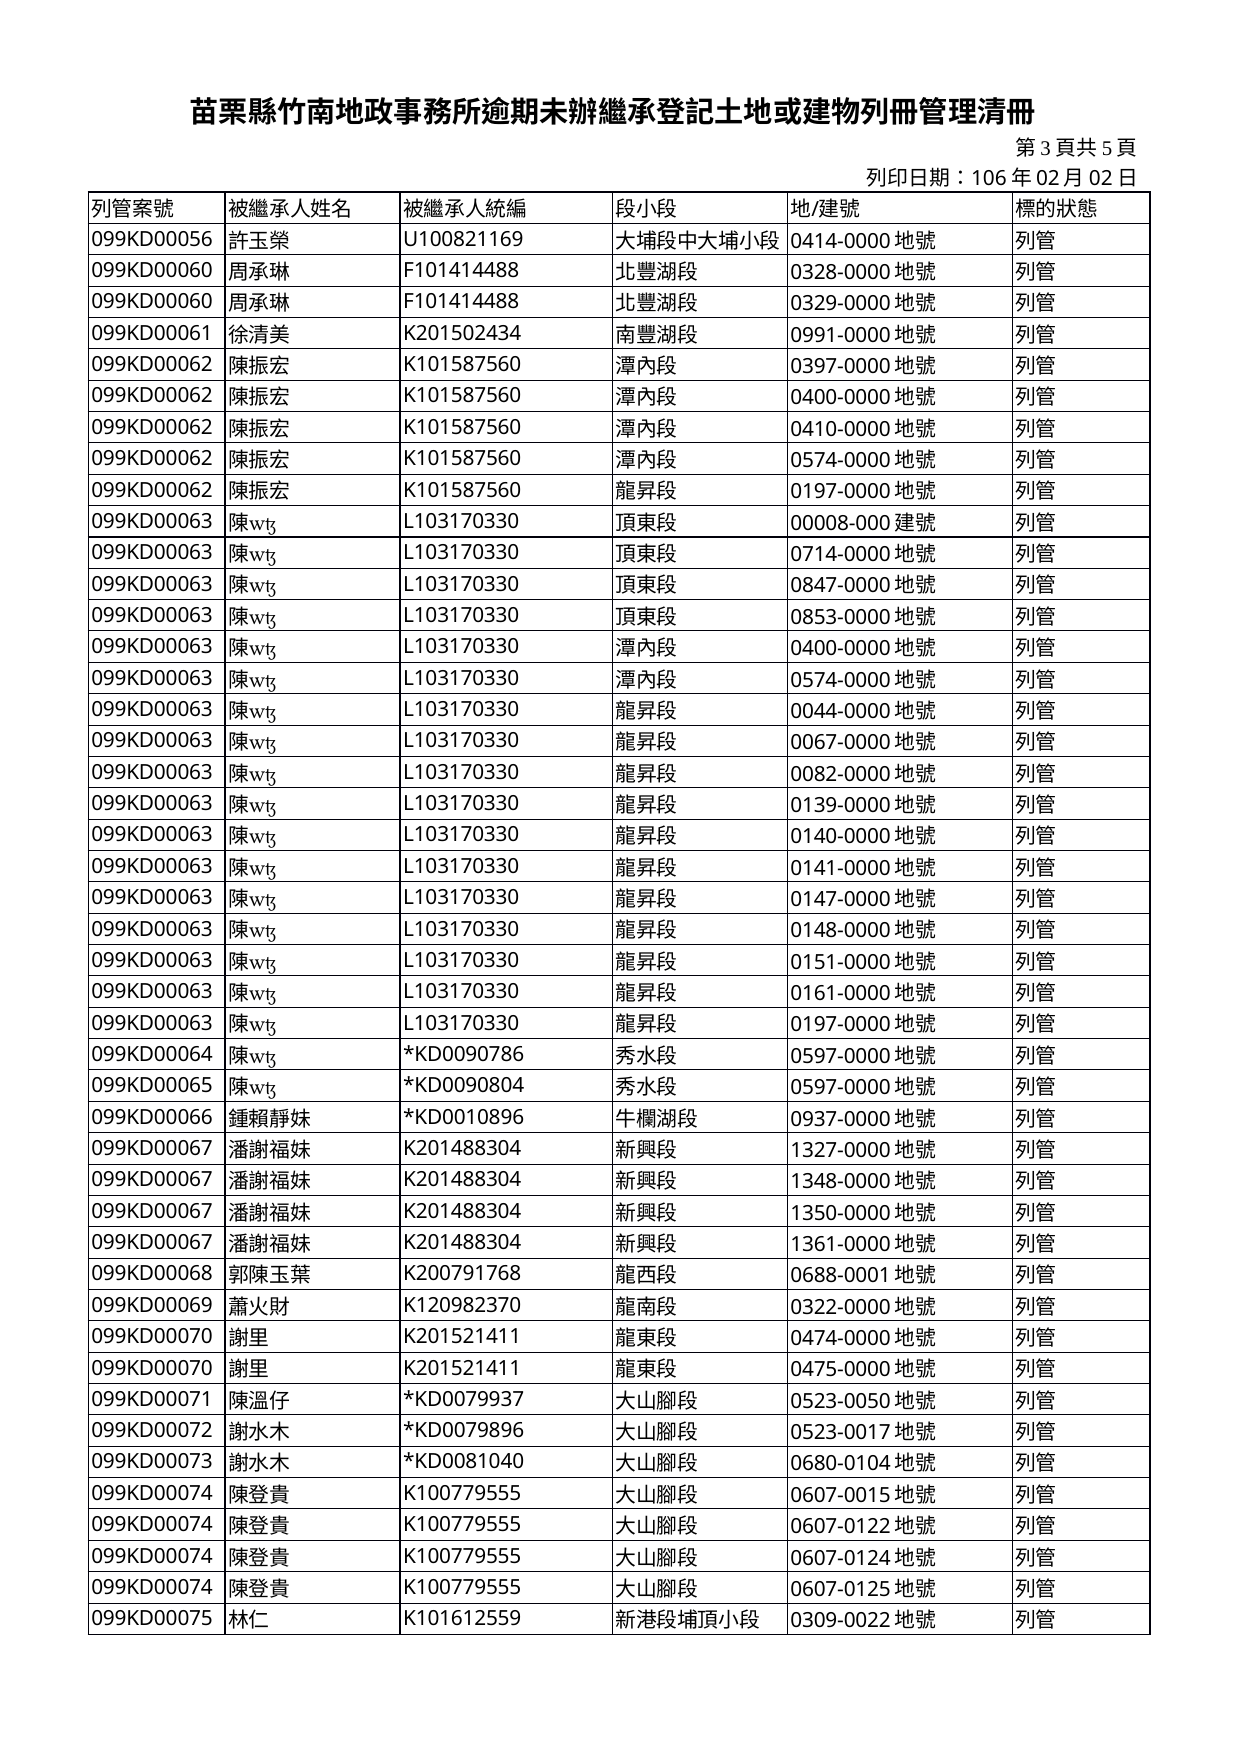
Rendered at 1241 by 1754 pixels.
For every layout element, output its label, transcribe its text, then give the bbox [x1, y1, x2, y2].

table_cell 0937-0000地號 [788, 1102, 1012, 1132]
table_cell 大埔段中大埔小段 [613, 224, 787, 254]
table_cell K201521411 [401, 1353, 612, 1383]
table_cell 列管 [1013, 1478, 1149, 1508]
table_cell 秀水段 [613, 1039, 787, 1069]
table_cell 099KD00063 [89, 1008, 224, 1038]
table_cell 龍西段 [613, 1259, 787, 1289]
table_cell K120982370 [401, 1290, 612, 1320]
table_cell 列管 [1013, 1353, 1149, 1383]
table_cell 陳 [226, 600, 399, 630]
table_cell 1327-0000地號 [788, 1133, 1012, 1163]
table_cell 099KD00063 [89, 976, 224, 1007]
table_cell K201488304 [401, 1165, 612, 1195]
table_cell 099KD00074 [89, 1572, 224, 1602]
table_cell K101587560 [401, 381, 612, 411]
table_cell 0197-0000地號 [788, 1008, 1012, 1038]
table_header 段小段 [613, 193, 787, 223]
table_cell U100821169 [401, 224, 612, 254]
table_cell 列管 [1013, 1165, 1149, 1195]
table_cell 陳 [226, 851, 399, 881]
table_cell 陳振宏 [226, 349, 399, 379]
table_cell 陳 [226, 1039, 399, 1069]
table_cell 列管 [1013, 1008, 1149, 1038]
table_cell 潭內段 [613, 443, 787, 474]
table_cell L103170330 [401, 631, 612, 662]
table_cell 099KD00067 [89, 1133, 224, 1163]
table_cell 099KD00070 [89, 1321, 224, 1352]
table_cell 潘謝福妹 [226, 1133, 399, 1163]
table_cell 陳 [226, 569, 399, 599]
table_cell 0140-0000地號 [788, 820, 1012, 850]
table_cell K201502434 [401, 318, 612, 348]
table_cell 099KD00065 [89, 1070, 224, 1101]
table_cell K101612559 [401, 1604, 612, 1634]
table_cell 列管 [1013, 1196, 1149, 1226]
table_cell 潘謝福妹 [226, 1165, 399, 1195]
table_cell 謝里 [226, 1321, 399, 1352]
table_cell L103170330 [401, 882, 612, 913]
table_cell 099KD00068 [89, 1259, 224, 1289]
table_cell 0607-0124地號 [788, 1541, 1012, 1571]
table_cell *KD0090804 [401, 1070, 612, 1101]
table_cell 列管 [1013, 287, 1149, 317]
table_cell F101414488 [401, 287, 612, 317]
table_cell 陳 [226, 757, 399, 787]
table_cell 龍昇段 [613, 882, 787, 913]
table_cell 謝水木 [226, 1415, 399, 1446]
table_cell 099KD00063 [89, 882, 224, 913]
table_cell 099KD00063 [89, 820, 224, 850]
table_cell 龍南段 [613, 1290, 787, 1320]
table_cell 099KD00070 [89, 1353, 224, 1383]
table_cell L103170330 [401, 851, 612, 881]
table_cell 龍昇段 [613, 976, 787, 1007]
table_cell 陳 [226, 945, 399, 975]
table_cell 099KD00067 [89, 1227, 224, 1257]
table_cell 列管 [1013, 914, 1149, 944]
table_cell 大山腳段 [613, 1447, 787, 1477]
table_cell 列管 [1013, 1541, 1149, 1571]
table_cell 0474-0000地號 [788, 1321, 1012, 1352]
table_cell 099KD00063 [89, 757, 224, 787]
table_cell 099KD00069 [89, 1290, 224, 1320]
table_cell 列管 [1013, 1070, 1149, 1101]
table_cell 099KD00061 [89, 318, 224, 348]
table_cell 列管 [1013, 538, 1149, 568]
table_cell 列管 [1013, 788, 1149, 818]
table_cell L103170330 [401, 788, 612, 818]
table_cell 大山腳段 [613, 1478, 787, 1508]
table_header 被繼承人姓名 [226, 193, 399, 223]
table_cell 潭內段 [613, 381, 787, 411]
table_cell L103170330 [401, 663, 612, 693]
table_cell 099KD00063 [89, 600, 224, 630]
table_cell 0400-0000地號 [788, 631, 1012, 662]
table_cell K101587560 [401, 412, 612, 442]
table_cell 0328-0000地號 [788, 255, 1012, 286]
table_cell 龍昇段 [613, 726, 787, 756]
table_cell 陳 [226, 631, 399, 662]
table_cell 陳溫仔 [226, 1384, 399, 1414]
table_cell 1350-0000地號 [788, 1196, 1012, 1226]
table_cell K100779555 [401, 1541, 612, 1571]
table_cell 1361-0000地號 [788, 1227, 1012, 1257]
table_cell 0991-0000地號 [788, 318, 1012, 348]
table_cell 北豐湖段 [613, 287, 787, 317]
table_cell 潭內段 [613, 349, 787, 379]
table_cell 頂東段 [613, 600, 787, 630]
table_cell *KD0079896 [401, 1415, 612, 1446]
table_cell K100779555 [401, 1478, 612, 1508]
table_cell 列管 [1013, 1415, 1149, 1446]
table_cell K200791768 [401, 1259, 612, 1289]
table_cell K101587560 [401, 349, 612, 379]
table_cell 陳 [226, 788, 399, 818]
table_cell L103170330 [401, 600, 612, 630]
table_cell 099KD00063 [89, 788, 224, 818]
table_cell 099KD00066 [89, 1102, 224, 1132]
table_cell 0329-0000地號 [788, 287, 1012, 317]
table_cell 陳登貴 [226, 1572, 399, 1602]
table_cell 列管 [1013, 1259, 1149, 1289]
table_cell 林仁 [226, 1604, 399, 1634]
table_cell 0607-0125地號 [788, 1572, 1012, 1602]
table_cell 新興段 [613, 1227, 787, 1257]
table_cell 列管 [1013, 1447, 1149, 1477]
table_cell 陳振宏 [226, 412, 399, 442]
table_cell 0151-0000地號 [788, 945, 1012, 975]
table_cell 0847-0000地號 [788, 569, 1012, 599]
table_cell 列管 [1013, 475, 1149, 505]
table_cell 陳 [226, 1008, 399, 1038]
table_cell 099KD00067 [89, 1165, 224, 1195]
table_cell 郭陳玉葉 [226, 1259, 399, 1289]
table_cell K101587560 [401, 475, 612, 505]
table_cell 列管 [1013, 1102, 1149, 1132]
table_cell 列管 [1013, 412, 1149, 442]
table_cell *KD0090786 [401, 1039, 612, 1069]
table_cell 0714-0000地號 [788, 538, 1012, 568]
table_cell 秀水段 [613, 1070, 787, 1101]
table_cell 列管 [1013, 1227, 1149, 1257]
table_cell 099KD00060 [89, 287, 224, 317]
table_cell 陳振宏 [226, 475, 399, 505]
table_cell 0607-0015地號 [788, 1478, 1012, 1508]
table_cell 陳振宏 [226, 443, 399, 474]
table_cell 0082-0000地號 [788, 757, 1012, 787]
table_cell K100779555 [401, 1572, 612, 1602]
table_cell 列管 [1013, 663, 1149, 693]
table_cell 陳 [226, 506, 399, 536]
table_cell K201521411 [401, 1321, 612, 1352]
table_cell 陳 [226, 726, 399, 756]
table_cell 0322-0000地號 [788, 1290, 1012, 1320]
table_header 被繼承人統編 [401, 193, 612, 223]
table_cell 099KD00063 [89, 851, 224, 881]
table_cell 列管 [1013, 976, 1149, 1007]
table_cell 列管 [1013, 1290, 1149, 1320]
table_cell 牛欄湖段 [613, 1102, 787, 1132]
table_cell K201488304 [401, 1227, 612, 1257]
table_cell 龍昇段 [613, 788, 787, 818]
table_cell 099KD00063 [89, 694, 224, 724]
table_cell 00008-000建號 [788, 506, 1012, 536]
table_cell 周承琳 [226, 287, 399, 317]
table_cell 陳 [226, 976, 399, 1007]
table_cell 潭內段 [613, 412, 787, 442]
table_header 地/建號 [788, 193, 1012, 223]
table_cell 099KD00062 [89, 349, 224, 379]
table_cell 0161-0000地號 [788, 976, 1012, 1007]
table_cell 099KD00062 [89, 381, 224, 411]
table_cell 陳 [226, 1070, 399, 1101]
table_cell 許玉榮 [226, 224, 399, 254]
table_cell 列管 [1013, 851, 1149, 881]
table_cell 099KD00063 [89, 726, 224, 756]
table_cell 099KD00075 [89, 1604, 224, 1634]
table_cell 頂東段 [613, 506, 787, 536]
table_cell 大山腳段 [613, 1384, 787, 1414]
table_cell 0400-0000地號 [788, 381, 1012, 411]
table_cell 099KD00063 [89, 538, 224, 568]
table_cell 謝水木 [226, 1447, 399, 1477]
table_cell K101587560 [401, 443, 612, 474]
table_cell 099KD00063 [89, 914, 224, 944]
table_cell 列管 [1013, 255, 1149, 286]
table_cell 0139-0000地號 [788, 788, 1012, 818]
table_cell 周承琳 [226, 255, 399, 286]
table_cell 潘謝福妹 [226, 1196, 399, 1226]
table_cell 新興段 [613, 1196, 787, 1226]
table_cell 陳 [226, 882, 399, 913]
table_cell L103170330 [401, 506, 612, 536]
table_cell 099KD00063 [89, 631, 224, 662]
table_cell 新興段 [613, 1133, 787, 1163]
table_cell 頂東段 [613, 538, 787, 568]
table_cell 列管 [1013, 1604, 1149, 1634]
table_cell 0410-0000地號 [788, 412, 1012, 442]
table_cell 0523-0017地號 [788, 1415, 1012, 1446]
table_cell 北豐湖段 [613, 255, 787, 286]
table_cell 陳 [226, 914, 399, 944]
table_cell 龍昇段 [613, 694, 787, 724]
table_cell 0688-0001地號 [788, 1259, 1012, 1289]
table_cell 列管 [1013, 224, 1149, 254]
table_cell 謝里 [226, 1353, 399, 1383]
table_cell 列管 [1013, 1133, 1149, 1163]
table_cell 列管 [1013, 381, 1149, 411]
table_cell 列管 [1013, 506, 1149, 536]
table_cell 099KD00074 [89, 1478, 224, 1508]
table_cell 列管 [1013, 318, 1149, 348]
table_cell 列管 [1013, 726, 1149, 756]
table_cell 099KD00060 [89, 255, 224, 286]
table_cell 潭內段 [613, 663, 787, 693]
table_cell 099KD00074 [89, 1541, 224, 1571]
table_cell 頂東段 [613, 569, 787, 599]
table_cell 099KD00063 [89, 945, 224, 975]
table_cell 列管 [1013, 820, 1149, 850]
table_cell 0680-0104地號 [788, 1447, 1012, 1477]
table_cell 列管 [1013, 1509, 1149, 1540]
table_cell L103170330 [401, 820, 612, 850]
table_cell 陳登貴 [226, 1509, 399, 1540]
table_cell 龍昇段 [613, 757, 787, 787]
table_cell 099KD00064 [89, 1039, 224, 1069]
table_cell 099KD00074 [89, 1509, 224, 1540]
table_cell F101414488 [401, 255, 612, 286]
table_cell 0574-0000地號 [788, 663, 1012, 693]
table_cell 0141-0000地號 [788, 851, 1012, 881]
table_cell 龍東段 [613, 1321, 787, 1352]
table_cell L103170330 [401, 1008, 612, 1038]
table_cell 龍昇段 [613, 475, 787, 505]
table_cell L103170330 [401, 976, 612, 1007]
table_cell *KD0079937 [401, 1384, 612, 1414]
table_cell K201488304 [401, 1133, 612, 1163]
table_cell 大山腳段 [613, 1415, 787, 1446]
table_cell 列管 [1013, 1572, 1149, 1602]
table_cell 099KD00062 [89, 443, 224, 474]
table_cell 0597-0000地號 [788, 1070, 1012, 1101]
table_cell K100779555 [401, 1509, 612, 1540]
table_cell 龍昇段 [613, 820, 787, 850]
table_cell 徐清美 [226, 318, 399, 348]
table_cell 0197-0000地號 [788, 475, 1012, 505]
table_cell 列管 [1013, 694, 1149, 724]
table_cell 列管 [1013, 757, 1149, 787]
table_cell 1348-0000地號 [788, 1165, 1012, 1195]
table_cell 大山腳段 [613, 1541, 787, 1571]
table_cell 大山腳段 [613, 1572, 787, 1602]
table_cell 列管 [1013, 349, 1149, 379]
table_cell 陳 [226, 694, 399, 724]
table_cell 0148-0000地號 [788, 914, 1012, 944]
table_cell 0414-0000地號 [788, 224, 1012, 254]
table_cell 099KD00063 [89, 506, 224, 536]
table_cell 列管 [1013, 569, 1149, 599]
table_cell 龍昇段 [613, 945, 787, 975]
table_cell *KD0081040 [401, 1447, 612, 1477]
table_cell 0523-0050地號 [788, 1384, 1012, 1414]
table_cell 099KD00056 [89, 224, 224, 254]
table_cell K201488304 [401, 1196, 612, 1226]
table_cell L103170330 [401, 914, 612, 944]
table_cell *KD0010896 [401, 1102, 612, 1132]
table_cell 潘謝福妹 [226, 1227, 399, 1257]
table_cell L103170330 [401, 945, 612, 975]
table_cell L103170330 [401, 569, 612, 599]
table_cell 蕭火財 [226, 1290, 399, 1320]
table_cell 0607-0122地號 [788, 1509, 1012, 1540]
table_cell 099KD00071 [89, 1384, 224, 1414]
table_cell 列管 [1013, 1384, 1149, 1414]
table_cell 陳振宏 [226, 381, 399, 411]
table_cell 龍昇段 [613, 914, 787, 944]
table_cell 099KD00072 [89, 1415, 224, 1446]
table_cell 列管 [1013, 1039, 1149, 1069]
table_cell 0574-0000地號 [788, 443, 1012, 474]
table_cell 099KD00062 [89, 475, 224, 505]
table_cell 列管 [1013, 882, 1149, 913]
table_cell 列管 [1013, 1321, 1149, 1352]
table_cell 南豐湖段 [613, 318, 787, 348]
table_cell 0044-0000地號 [788, 694, 1012, 724]
table_cell 099KD00063 [89, 569, 224, 599]
table_cell 099KD00067 [89, 1196, 224, 1226]
table_cell 099KD00063 [89, 663, 224, 693]
table_cell 0597-0000地號 [788, 1039, 1012, 1069]
table_cell 大山腳段 [613, 1509, 787, 1540]
table_cell 潭內段 [613, 631, 787, 662]
table_cell 0397-0000地號 [788, 349, 1012, 379]
table_cell L103170330 [401, 726, 612, 756]
table_cell 099KD00062 [89, 412, 224, 442]
table_cell 陳 [226, 538, 399, 568]
table_cell 陳 [226, 820, 399, 850]
table_cell 列管 [1013, 600, 1149, 630]
table_cell 列管 [1013, 443, 1149, 474]
table_cell 陳登貴 [226, 1541, 399, 1571]
table_cell 陳登貴 [226, 1478, 399, 1508]
table_cell 列管 [1013, 631, 1149, 662]
table_cell 龍昇段 [613, 851, 787, 881]
table_cell 龍東段 [613, 1353, 787, 1383]
table_cell 0853-0000地號 [788, 600, 1012, 630]
table_cell L103170330 [401, 694, 612, 724]
table_cell L103170330 [401, 538, 612, 568]
table_cell 0147-0000地號 [788, 882, 1012, 913]
table_cell 陳 [226, 663, 399, 693]
table_cell 龍昇段 [613, 1008, 787, 1038]
table_cell 鍾賴靜妹 [226, 1102, 399, 1132]
table_header 標的狀態 [1013, 193, 1149, 223]
table_cell 0067-0000地號 [788, 726, 1012, 756]
table_cell 0309-0022地號 [788, 1604, 1012, 1634]
table_cell L103170330 [401, 757, 612, 787]
table_cell 新興段 [613, 1165, 787, 1195]
table_cell 列管 [1013, 945, 1149, 975]
table_header 列管案號 [89, 193, 224, 223]
table_cell 0475-0000地號 [788, 1353, 1012, 1383]
table_cell 099KD00073 [89, 1447, 224, 1477]
table_cell 新港段埔頂小段 [613, 1604, 787, 1634]
